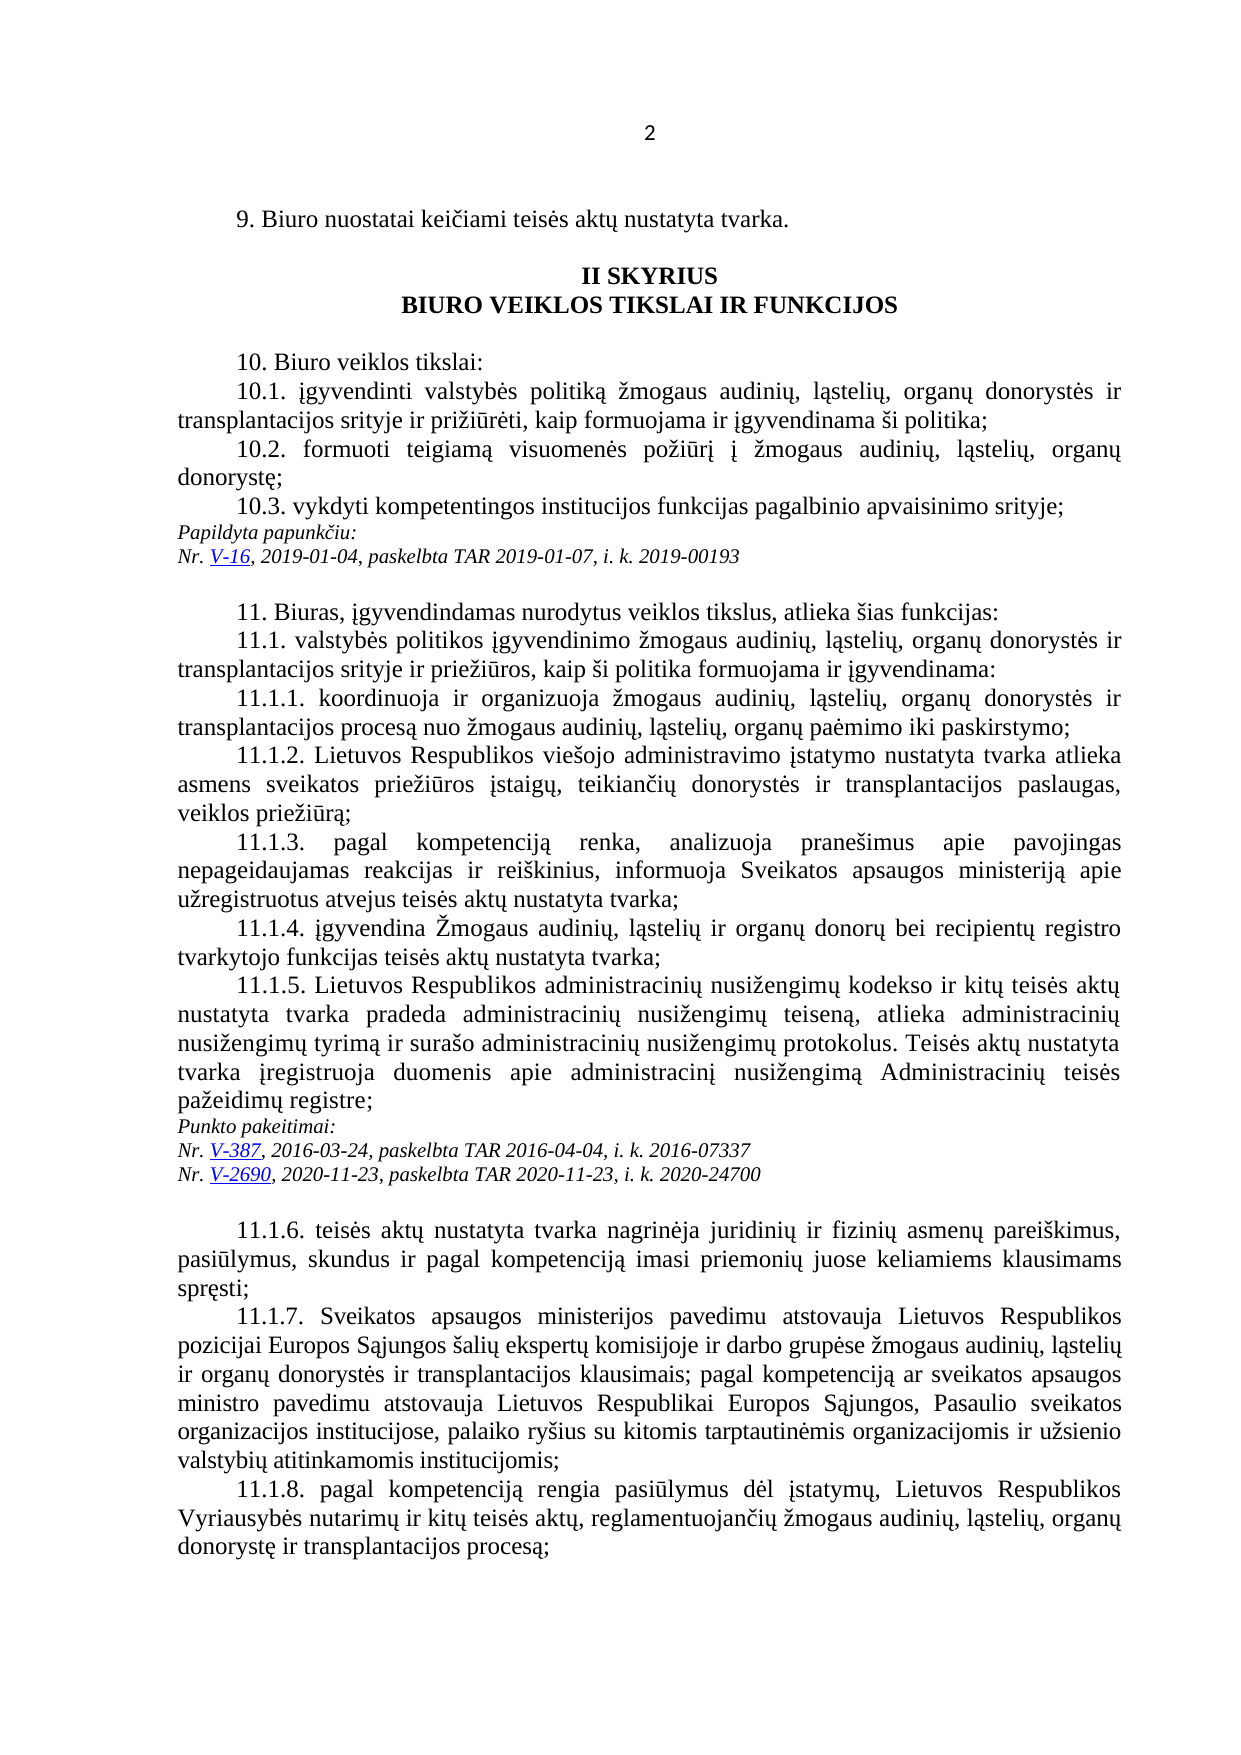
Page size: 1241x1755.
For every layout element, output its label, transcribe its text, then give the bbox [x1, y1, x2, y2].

text 11.1.1. koordinuoja ir organizuoja žmogaus audinių, ląstelių, organų donorystės ir transplantacijos procesą nuo žmogaus audinių, ląstelių, organų paėmimo iki paskirstymo; [177, 683, 1122, 741]
text 11.1.5. Lietuvos Respublikos administracinių nusižengimų kodekso ir kitų teisės aktų nustatyta tvarka pradeda administracinių nusižengimų teiseną, atlieka administracinių nusižengimų tyrimą ir surašo administracinių nusižengimų protokolus. Teisės aktų nustatyta tvarka įregistruoja duomenis apie administracinį nusižengimą Administracinių teisės pažeidimų registre; [177, 971, 1122, 1114]
text 9. Biuro nuostatai keičiami teisės aktų nustatyta tvarka. [177, 204, 1122, 232]
text 10.3. vykdyti kompetentingos institucijos funkcijas pagalbinio apvaisinimo srityje; [177, 491, 1122, 520]
text BIURO VEIKLOS TIKSLAI IR FUNKCIJOS [177, 290, 1122, 319]
text 10.1. įgyvendinti valstybės politiką žmogaus audinių, ląstelių, organų donorystės ir transplantacijos srityje ir prižiūrėti, kaip formuojama ir įgyvendinama ši politika; [177, 376, 1122, 434]
text Papildyta papunkčiu: [177, 520, 1122, 544]
text Nr. V-16, 2019-01-04, paskelbta TAR 2019-01-07, i. k. 2019-00193 [177, 544, 1122, 568]
text 11. Biuras, įgyvendindamas nurodytus veiklos tikslus, atlieka šias funkcijas: [177, 597, 1122, 626]
text 11.1.2. Lietuvos Respublikos viešojo administravimo įstatymo nustatyta tvarka atlieka asmens sveikatos priežiūros įstaigų, teikiančių donorystės ir transplantacijos paslaugas, veiklos priežiūrą; [177, 741, 1122, 827]
text II SKYRIUS [177, 261, 1122, 290]
text 11.1.3. pagal kompetenciją renka, analizuoja pranešimus apie pavojingas nepageidaujamas reakcijas ir reiškinius, informuoja Sveikatos apsaugos ministeriją apie užregistruotus atvejus teisės aktų nustatyta tvarka; [177, 827, 1122, 913]
text Nr. V-387, 2016-03-24, paskelbta TAR 2016-04-04, i. k. 2016-07337 [177, 1138, 1122, 1162]
text Nr. V-2690, 2020-11-23, paskelbta TAR 2020-11-23, i. k. 2020-24700 [177, 1162, 1122, 1186]
text 10.2. formuoti teigiamą visuomenės požiūrį į žmogaus audinių, ląstelių, organų donorystę; [177, 434, 1122, 491]
text 10. Biuro veiklos tikslai: [177, 347, 1122, 376]
text 11.1.4. įgyvendina Žmogaus audinių, ląstelių ir organų donorų bei recipientų registro tvarkytojo funkcijas teisės aktų nustatyta tvarka; [177, 913, 1122, 971]
text 11.1.8. pagal kompetenciją rengia pasiūlymus dėl įstatymų, Lietuvos Respublikos Vyriausybės nutarimų ir kitų teisės aktų, reglamentuojančių žmogaus audinių, ląstelių, organų donorystę ir transplantacijos procesą; [177, 1474, 1122, 1560]
text 11.1.7. Sveikatos apsaugos ministerijos pavedimu atstovauja Lietuvos Respublikos pozicijai Europos Sąjungos šalių ekspertų komisijoje ir darbo grupėse žmogaus audinių, ląstelių ir organų donorystės ir transplantacijos klausimais; pagal kompetenciją ar sveikatos apsaugos ministro pavedimu atstovauja Lietuvos Respublikai Europos Sąjungos, Pasaulio sveikatos organizacijos institucijose, palaiko ryšius su kitomis tarptautinėmis organizacijomis ir užsienio valstybių atitinkamomis institucijomis; [177, 1301, 1122, 1474]
text 11.1. valstybės politikos įgyvendinimo žmogaus audinių, ląstelių, organų donorystės ir transplantacijos srityje ir priežiūros, kaip ši politika formuojama ir įgyvendinama: [177, 626, 1122, 683]
text Punkto pakeitimai: [177, 1114, 1122, 1138]
text 11.1.6. teisės aktų nustatyta tvarka nagrinėja juridinių ir fizinių asmenų pareiškimus, pasiūlymus, skundus ir pagal kompetenciją imasi priemonių juose keliamiems klausimams spręsti; [177, 1215, 1122, 1301]
